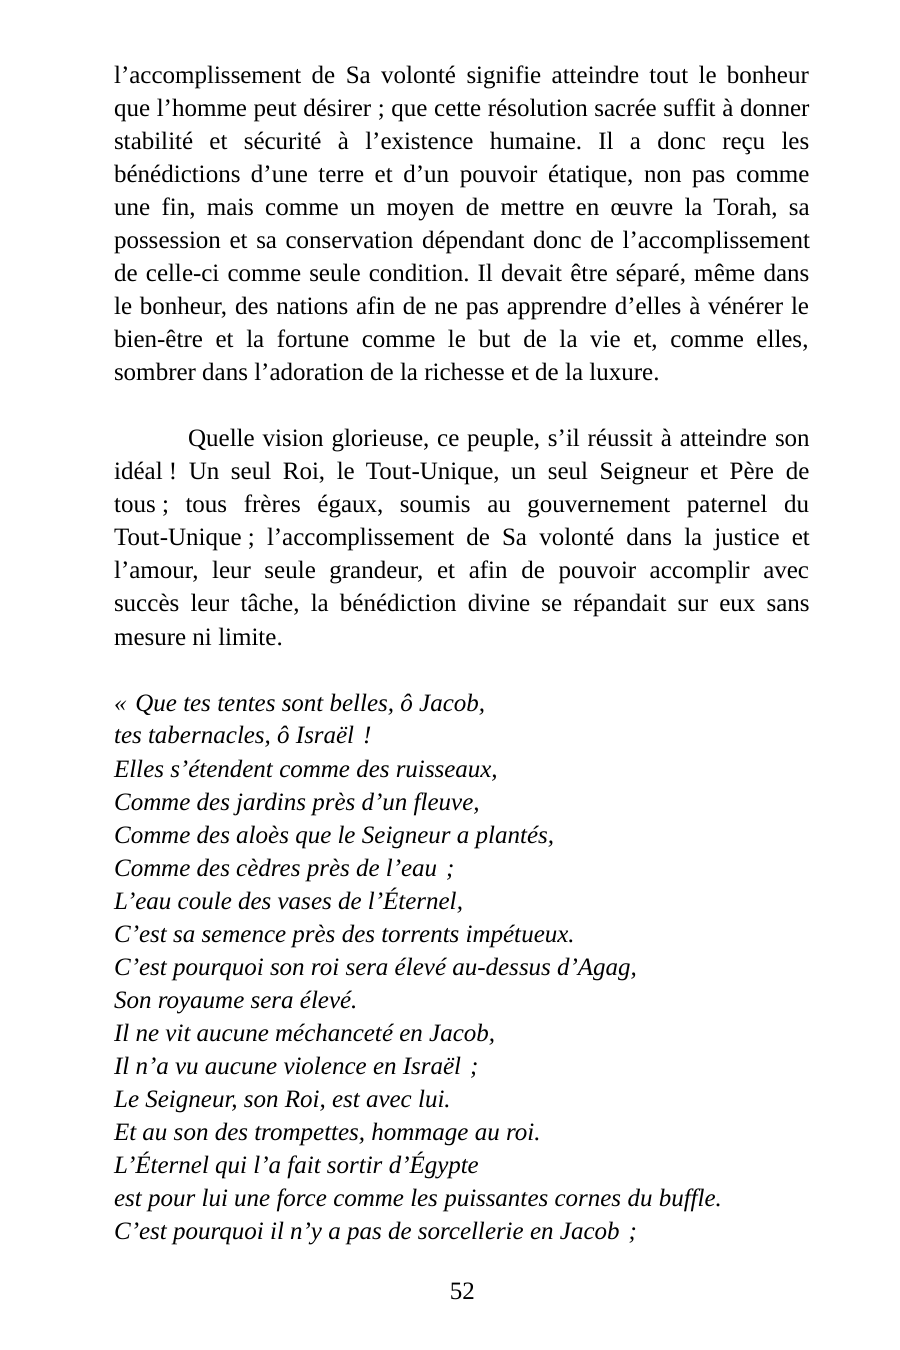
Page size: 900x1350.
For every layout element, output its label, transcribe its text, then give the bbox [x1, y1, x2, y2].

text Comme des cèdres près de l’eau ; [114, 853, 810, 881]
text Il n’a vu aucune violence en Israël ; [114, 1051, 810, 1079]
text Et au son des trompettes, hommage au roi. [114, 1117, 810, 1146]
text Son royaume sera élevé. [114, 985, 810, 1013]
text Elles s’étendent comme des ruisseaux, [114, 754, 810, 782]
text Quelle vision glorieuse, ce peuple, s’il réussit à atteindre son idéal ! Un seul Roi, le Tout-Unique, un seul Seigneur et Père de tous ; tous frères égaux, soumis au gouvernement paternel du Tout‑Unique ; l’accomplissement de Sa volonté dans la justice et l’amour, leur seule grandeur, et afin de pouvoir accomplir avec succès leur tâche, la bénédiction divine se répandait sur eux sans mesure ni limite. [114, 423, 810, 650]
text L’eau coule des vases de l’Éternel, [114, 886, 810, 914]
text C’est sa semence près des torrents impétueux. [114, 919, 810, 947]
text Comme des jardins près d’un fleuve, [114, 787, 810, 815]
text l’accomplissement de Sa volonté signifie atteindre tout le bonheur que l’homme peut désirer ; que cette résolution sacrée suffit à donner stabilité et sécurité à l’existence humaine. Il a donc reçu les bénédictions d’une terre et d’un pouvoir étatique, non pas comme une fin, mais comme un moyen de mettre en œuvre la Torah, sa possession et sa conservation dépendant donc de l’accomplissement de celle-ci comme seule condition. Il devait être séparé, même dans le bonheur, des nations afin de ne pas apprendre d’elles à vénérer le bien-être et la fortune comme le but de la vie et, comme elles, sombrer dans l’adoration de la richesse et de la luxure. [114, 60, 810, 386]
text Il ne vit aucune méchanceté en Jacob, [114, 1018, 810, 1047]
text C’est pourquoi son roi sera élevé au-dessus d’Agag, [114, 952, 810, 981]
text Comme des aloès que le Seigneur a plantés, [114, 820, 810, 848]
text est pour lui une force comme les puissantes cornes du buffle. [114, 1183, 810, 1212]
text Le Seigneur, son Roi, est avec lui. [114, 1084, 810, 1113]
text « Que tes tentes sont belles, ô Jacob, [114, 688, 810, 716]
text L’Éternel qui l’a fait sortir d’Égypte [114, 1150, 810, 1179]
text C’est pourquoi il n’y a pas de sorcellerie en Jacob ; [114, 1216, 810, 1245]
text tes tabernacles, ô Israël ! [114, 721, 810, 749]
